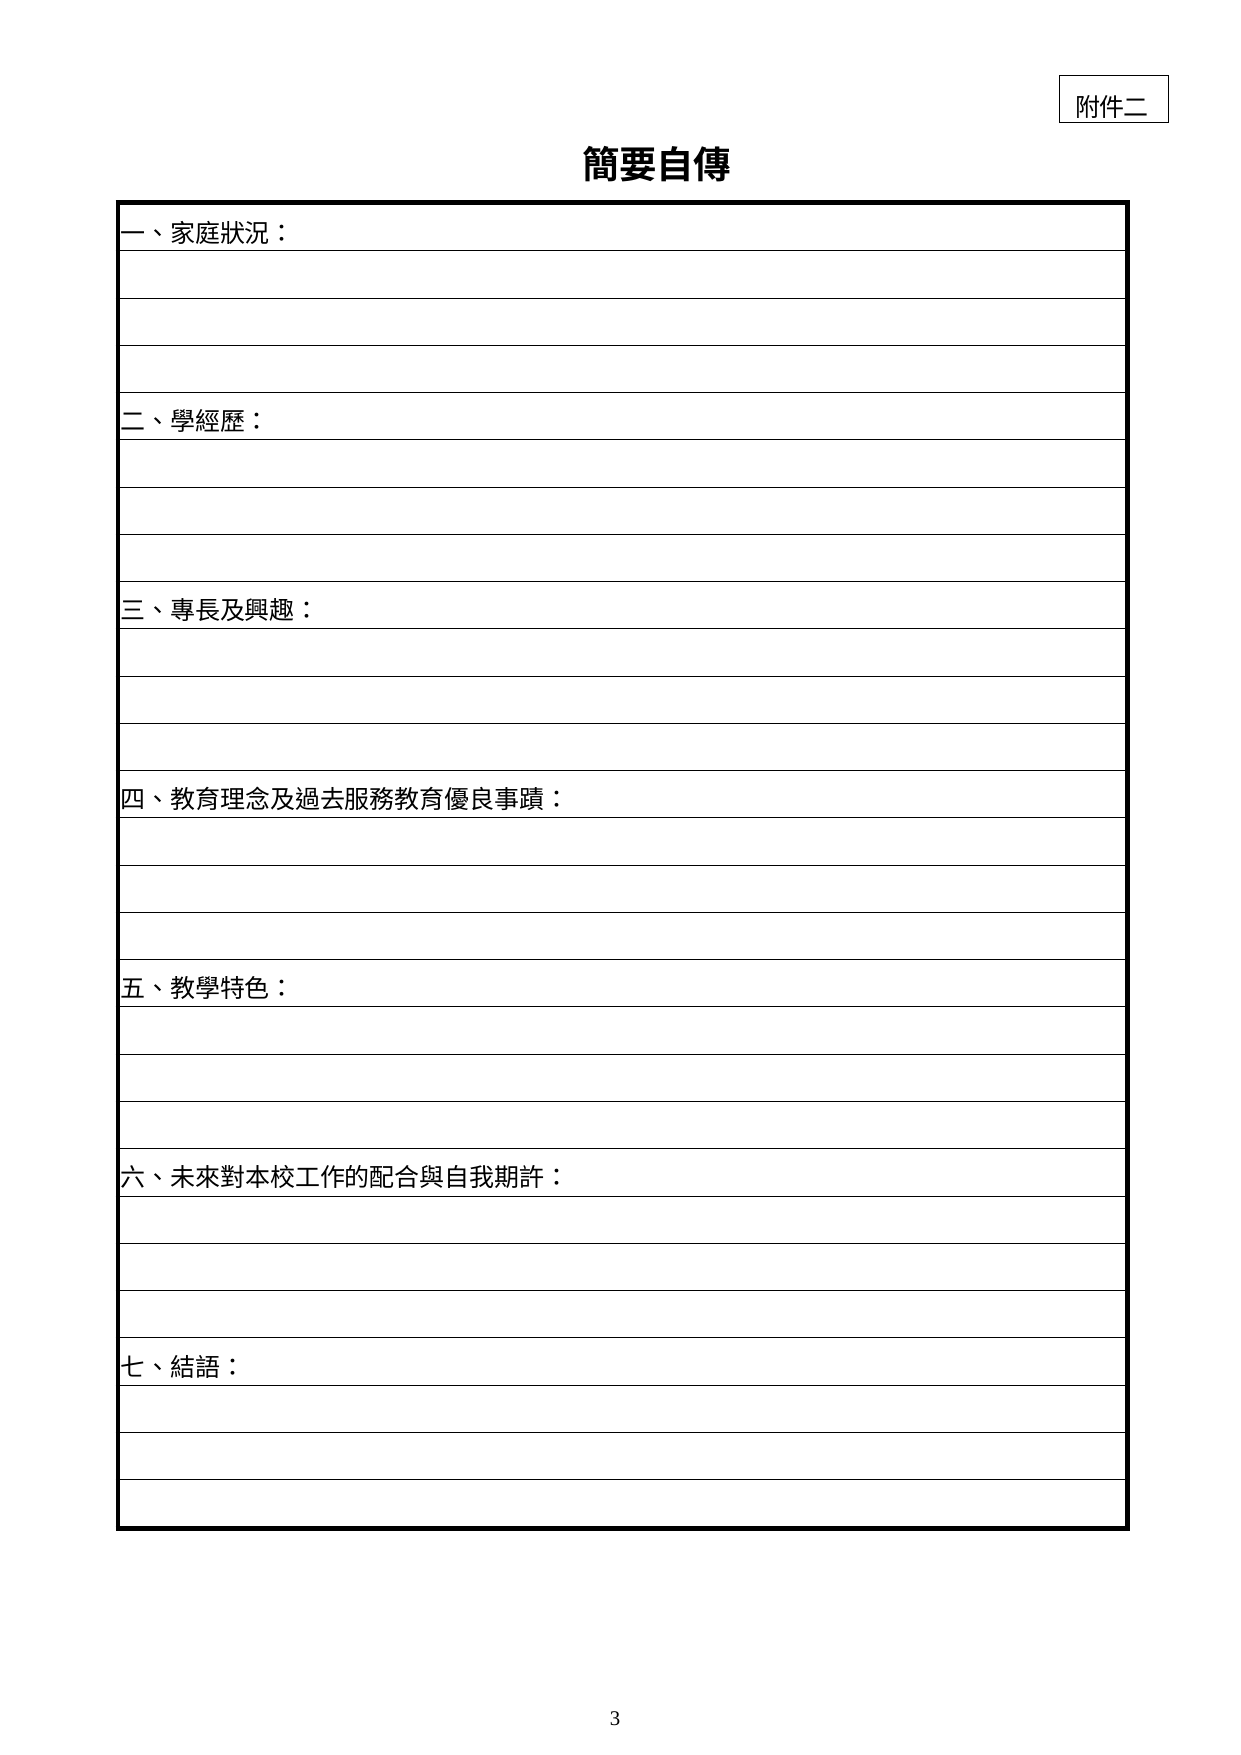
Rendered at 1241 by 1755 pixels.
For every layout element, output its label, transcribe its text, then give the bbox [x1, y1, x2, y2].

table_cell [120, 1244, 1125, 1290]
table_cell [120, 1480, 1125, 1526]
table_cell [120, 440, 1125, 487]
table_cell [120, 866, 1125, 912]
table_cell [120, 1055, 1125, 1101]
text 附件二 [1075, 87, 1168, 122]
table_cell [120, 677, 1125, 723]
table_cell 七、結語： [120, 1338, 1125, 1384]
table_cell 三、專長及興趣： [120, 582, 1125, 628]
table_cell [120, 1386, 1125, 1432]
table_cell [120, 346, 1125, 392]
table_cell [120, 1197, 1125, 1243]
table_cell [120, 535, 1125, 581]
table_cell [120, 1102, 1125, 1148]
table_cell 五、教學特色： [120, 960, 1125, 1006]
table_cell 四、教育理念及過去服務教育優良事蹟： [120, 771, 1125, 817]
table_cell 二、學經歷： [120, 393, 1125, 439]
table_cell [120, 724, 1125, 770]
table_cell [120, 299, 1125, 345]
table_cell [120, 913, 1125, 959]
table_cell 六、未來對本校工作的配合與自我期許： [120, 1149, 1125, 1196]
table_cell [120, 1291, 1125, 1337]
table_cell [120, 1007, 1125, 1054]
table_cell [120, 251, 1125, 298]
table_cell [120, 629, 1125, 676]
table_cell [120, 818, 1125, 864]
subtitle 簡要自傳 [87, 134, 1226, 189]
table_cell [120, 1433, 1125, 1479]
table_cell [120, 488, 1125, 534]
table_header 一、家庭狀況： [120, 205, 1125, 250]
